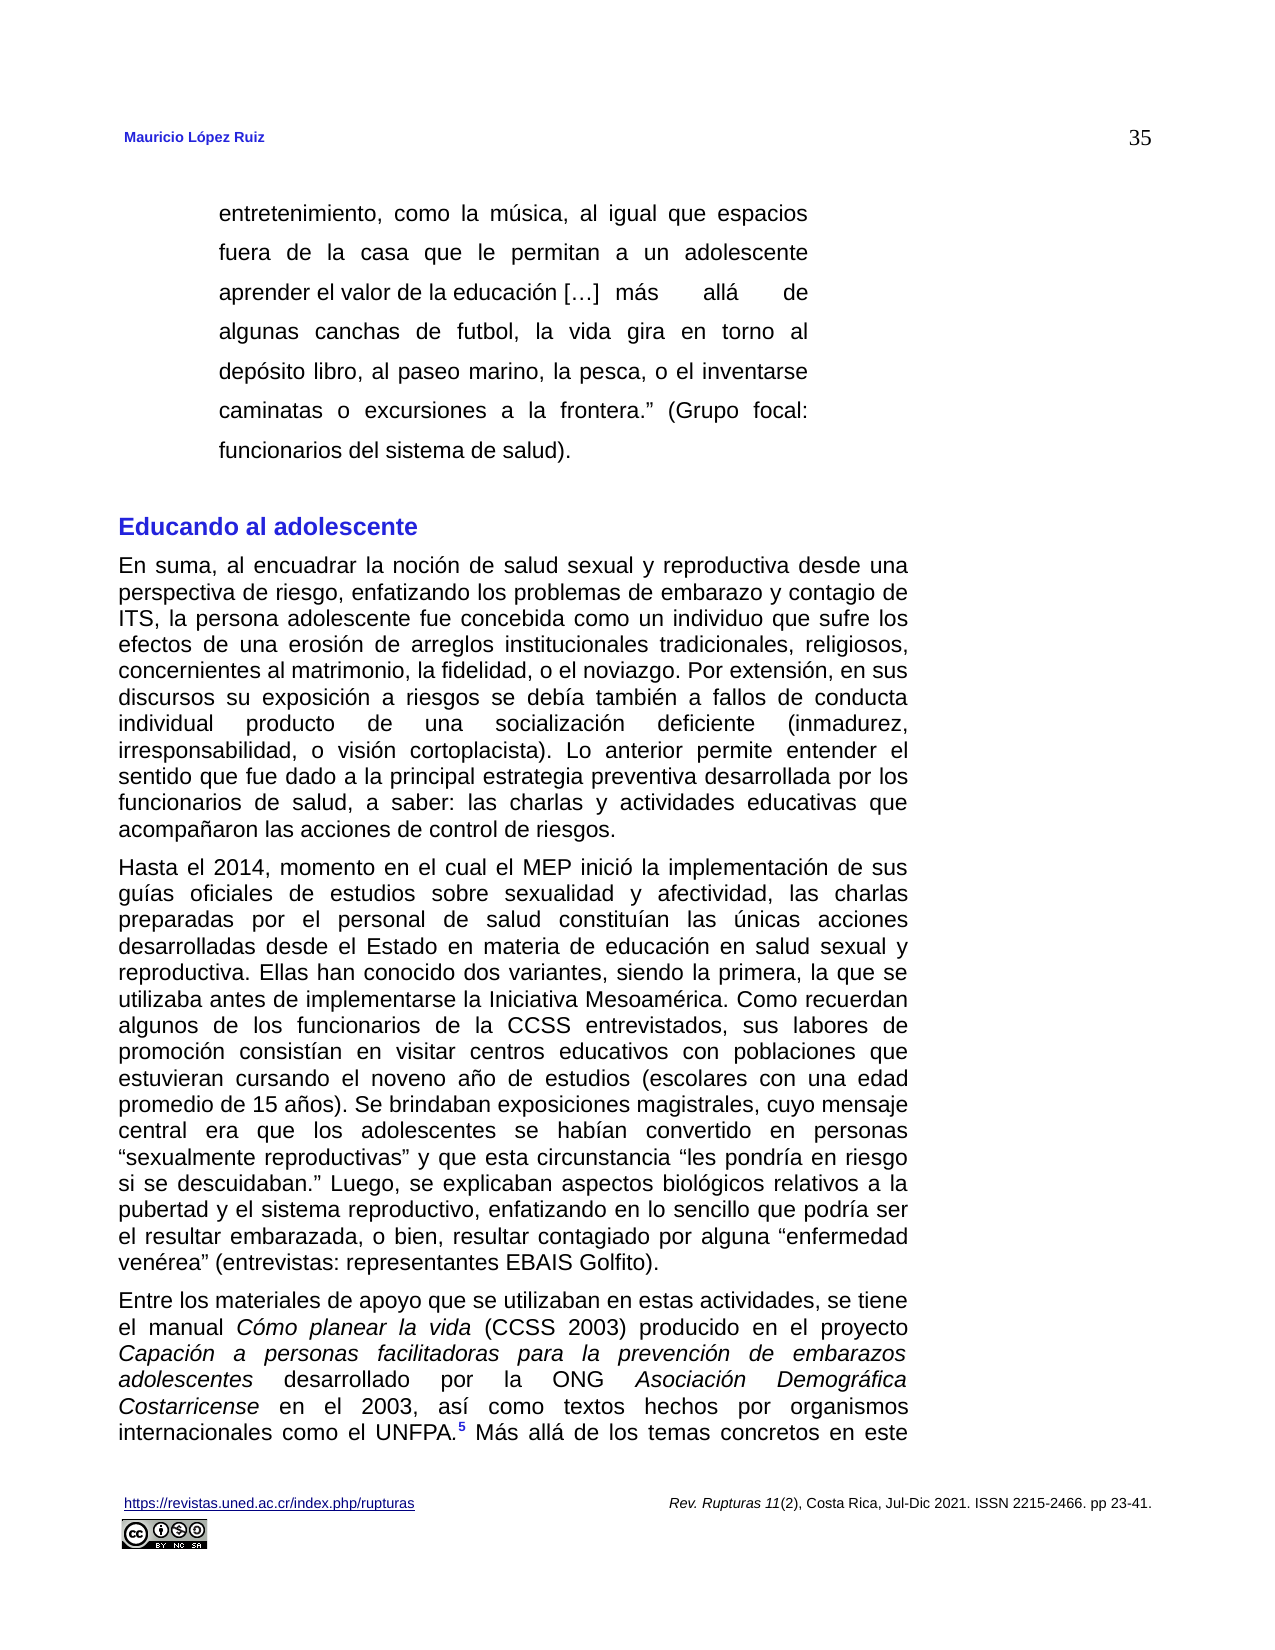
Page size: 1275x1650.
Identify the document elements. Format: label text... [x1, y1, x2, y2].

subtitle Educando al adolescente [118, 512, 909, 540]
picture [121, 1519, 208, 1549]
text En suma, al encuadrar la noción de salud sexual y reproductiva desde una perspectiva de riesgo, enfatizando los problemas de embarazo y contagio de ITS, la persona adolescente fue concebida como un individuo que sufre los efectos de una erosión de arreglos institucionales tradicionales, religiosos, concernientes al matrimonio, la fidelidad, o el noviazgo. Por extensión, en sus discursos su exposición a riesgos se debía también a fallos de conducta individual producto de una socialización deficiente (inmadurez, irresponsabilidad, o visión cortoplacista). Lo anterior permite entender el sentido que fue dado a la principal estrategia preventiva desarrollada por los funcionarios de salud, a saber: las charlas y actividades educativas que acompañaron las acciones de control de riesgos. [118, 552, 909, 842]
text entretenimiento, como la música, al igual que espacios fuera de la casa que le permitan a un adolescente aprender el valor de la educación […] más allá de algunas canchas de futbol, la vida gira en torno al depósito libro, al paseo marino, la pesca, o el inventarse caminatas o excursiones a la frontera.” (Grupo focal: funcionarios del sistema de salud). [218, 200, 808, 463]
text Hasta el 2014, momento en el cual el MEP inició la implementación de sus guías oficiales de estudios sobre sexualidad y afectividad, las charlas preparadas por el personal de salud constituían las únicas acciones desarrolladas desde el Estado en materia de educación en salud sexual y reproductiva. Ellas han conocido dos variantes, siendo la primera, la que se utilizaba antes de implementarse la Iniciativa Mesoamérica. Como recuerdan algunos de los funcionarios de la CCSS entrevistados, sus labores de promoción consistían en visitar centros educativos con poblaciones que estuvieran cursando el noveno año de estudios (escolares con una edad promedio de 15 años). Se brindaban exposiciones magistrales, cuyo mensaje central era que los adolescentes se habían convertido en personas “sexualmente reproductivas” y que esta circunstancia “les pondría en riesgo si se descuidaban.” Luego, se explicaban aspectos biológicos relativos a la pubertad y el sistema reproductivo, enfatizando en lo sencillo que podría ser el resultar embarazada, o bien, resultar contagiado por alguna “enfermedad venérea” (entrevistas: representantes EBAIS Golfito). [118, 854, 909, 1275]
text Entre los materiales de apoyo que se utilizaban en estas actividades, se tiene el manual Cómo planear la vida (CCSS 2003) producido en el proyecto Capación a personas facilitadoras para la prevención de embarazos adolescentes desarrollado por la ONG Asociación Demográfica Costarricense en el 2003, así como textos hechos por organismos internacionales como el UNFPA.5 Más allá de los temas concretos en este [118, 1287, 909, 1445]
